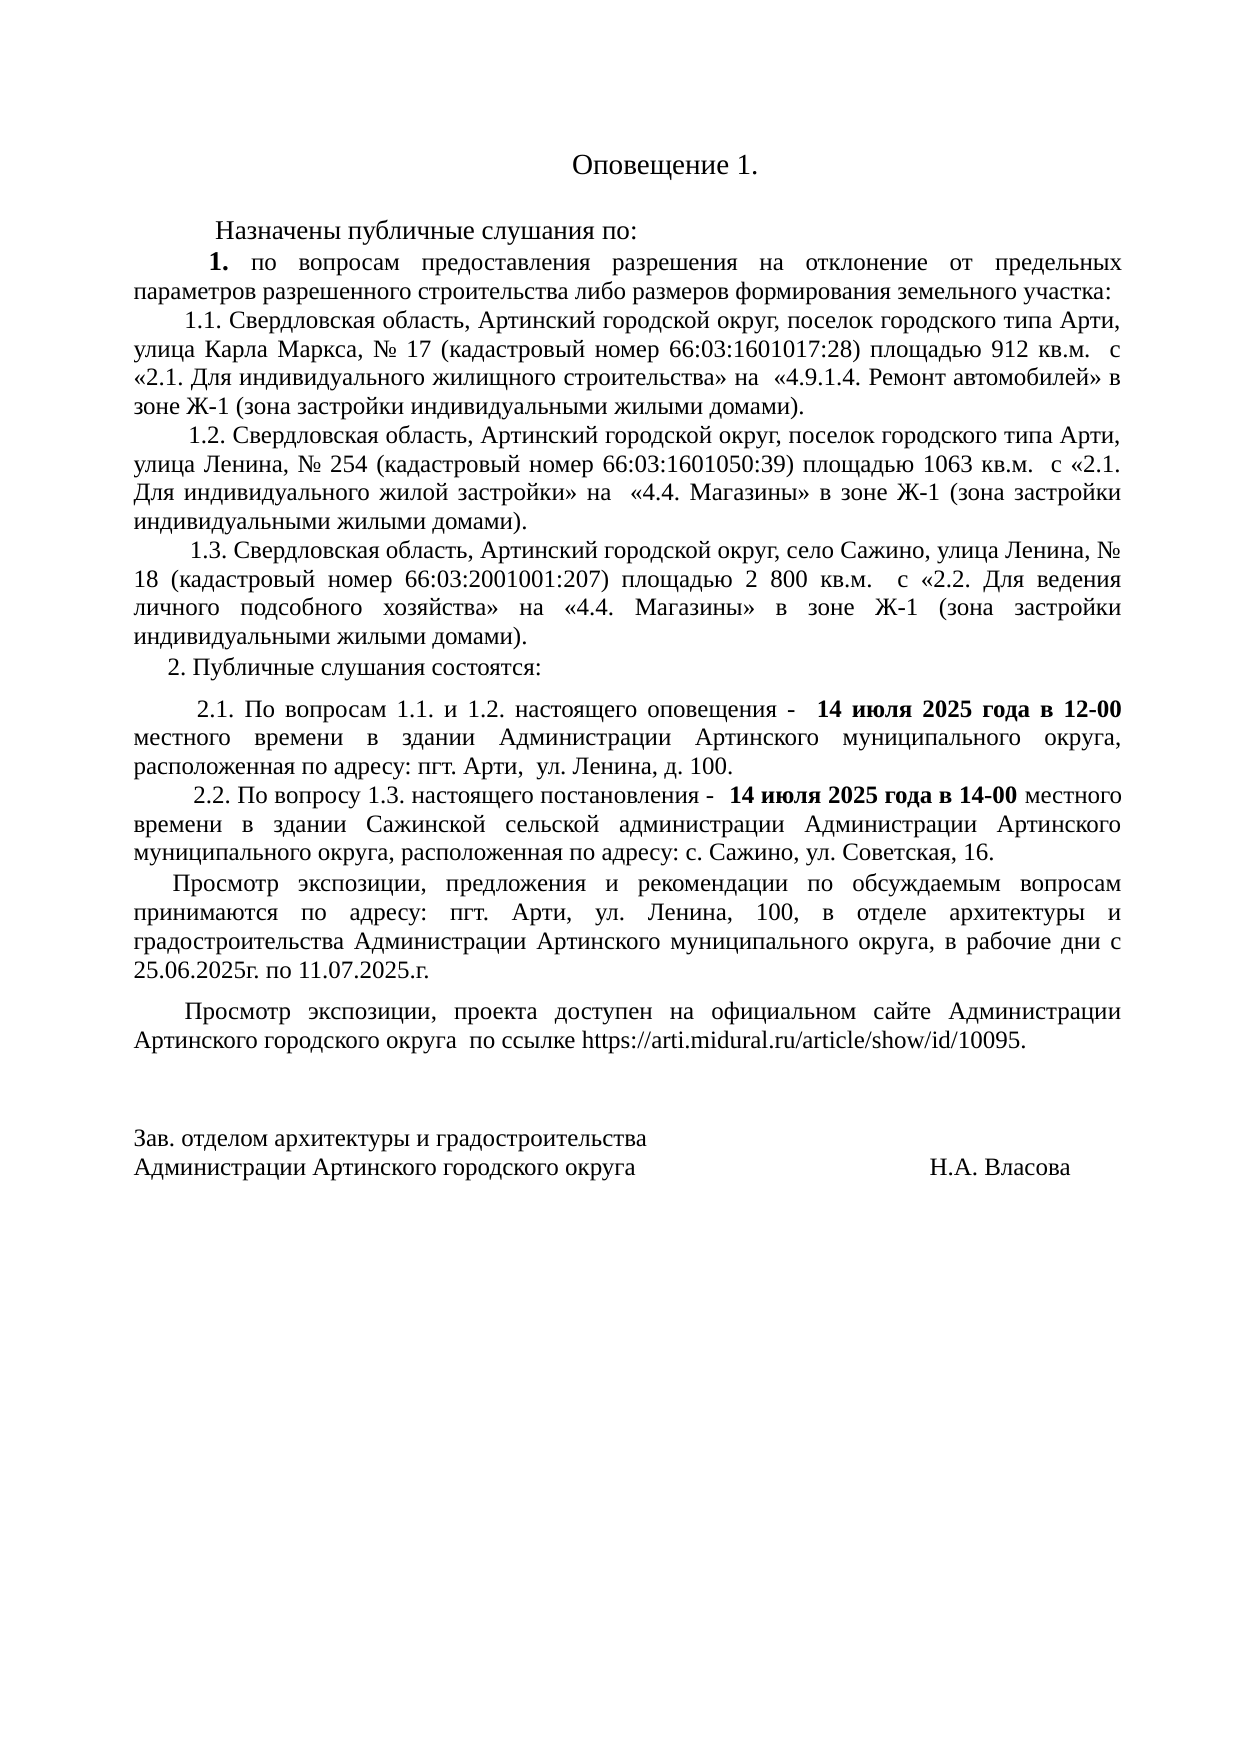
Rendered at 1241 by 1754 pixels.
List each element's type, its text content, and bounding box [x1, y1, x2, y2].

text 2. Публичные слушания состоятся: [86, 650, 1122, 681]
text 2.2. По вопросу 1.3. настоящего постановления - 14 июля 2025 года в 14-00 местного времени в здании Сажинской сельской администрации Администрации Артинского муниципального округа, расположенная по адресу: с. Сажино, ул. Советская, 16. [133, 780, 1122, 866]
text 1. по вопросам предоставления разрешения на отклонение от предельных параметров разрешенного строительства либо размеров формирования земельного участка: [133, 245, 1122, 305]
text Просмотр экспозиции, проекта доступен на официальном сайте Администрации Артинского городского округа по ссылке https://arti.midural.ru/article/show/id/10095. [133, 996, 1122, 1053]
text 2.1. По вопросам 1.1. и 1.2. настоящего оповещения - 14 июля 2025 года в 12-00 местного времени в здании Администрации Артинского муниципального округа, расположенная по адресу: пгт. Арти, ул. Ленина, д. 100. [86, 694, 1122, 780]
text Просмотр экспозиции, предложения и рекомендации по обсуждаемым вопросам принимаются по адресу: пгт. Арти, ул. Ленина, 100, в отделе архитектуры и градостроительства Администрации Артинского муниципального округа, в рабочие дни с 25.06.2025г. по 11.07.2025.г. [133, 866, 1122, 983]
text 1.2. Свердловская область, Артинский городской округ, поселок городского типа Арти, улица Ленина, № 254 (кадастровый номер 66:03:1601050:39) площадью 1063 кв.м. с «2.1. Для индивидуального жилой застройки» на «4.4. Магазины» в зоне Ж-1 (зона застройки индивидуальными жилыми домами). [133, 420, 1122, 535]
text Зав. отделом архитектуры и градостроительства [133, 1123, 1122, 1152]
text 1.3. Свердловская область, Артинский городской округ, село Сажино, улица Ленина, № 18 (кадастровый номер 66:03:2001001:207) площадью 2 800 кв.м. с «2.2. Для ведения личного подсобного хозяйства» на «4.4. Магазины» в зоне Ж-1 (зона застройки индивидуальными жилыми домами). [133, 535, 1122, 650]
text Администрации Артинского городского округа Н.А. Власова [133, 1152, 1122, 1181]
text Оповещение 1. [133, 147, 1122, 180]
text 1.1. Свердловская область, Артинский городской округ, поселок городского типа Арти, улица Карла Маркса, № 17 (кадастровый номер 66:03:1601017:28) площадью 912 кв.м. с «2.1. Для индивидуального жилищного строительства» на «4.9.1.4. Ремонт автомобилей» в зоне Ж-1 (зона застройки индивидуальными жилыми домами). [133, 305, 1122, 420]
text Назначены публичные слушания по: [133, 214, 1122, 245]
